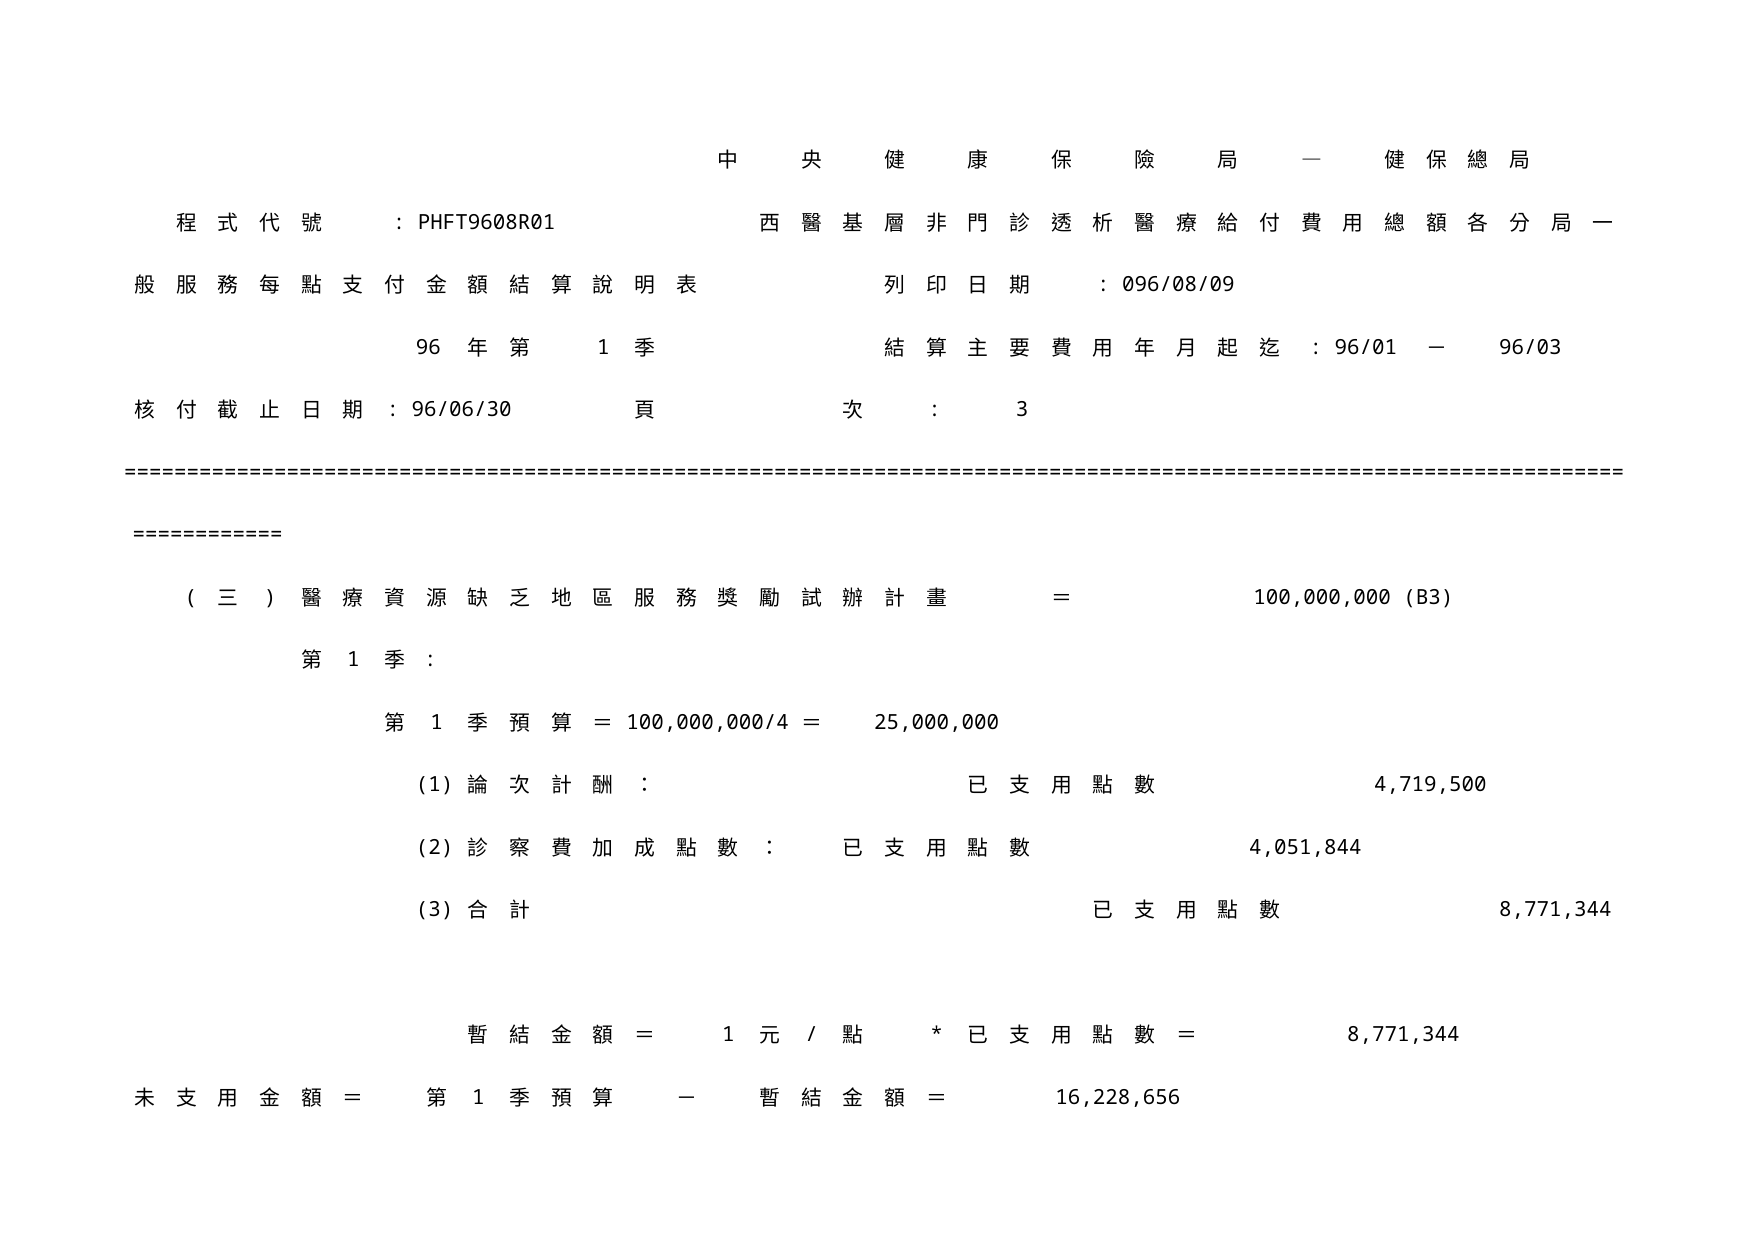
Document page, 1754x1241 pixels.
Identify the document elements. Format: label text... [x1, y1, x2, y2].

text (3)合計 已支用點數 8,771,344 [124, 867, 1624, 929]
text 第1季: [124, 617, 1624, 679]
text (1)論次計酬： 已支用點數 4,719,500 [124, 742, 1624, 804]
text 暫結金額＝ 1元/點 *已支用點數＝ 8,771,344 未支用金額＝ 第1季預算 － 暫結金額＝ 16,228,656 [124, 992, 1624, 1117]
text (三)醫療資源缺乏地區服務獎勵試辦計畫 ＝ 100,000,000 (B3) [124, 554, 1624, 617]
text 96年第 1季 結算主要費用年月起迄: 96/01－ 96/03 核付截止日期: 96/06/30 頁 次 : 3 [124, 304, 1624, 429]
text (2)診察費加成點數： 已支用點數 4,051,844 [124, 804, 1624, 867]
text ==================================================================================================================================== [124, 429, 1624, 554]
text 第1季預算＝100,000,000/4＝ 25,000,000 [124, 679, 1624, 742]
text 中 央 健 康 保 險 局 — 健保總局 [124, 117, 1624, 179]
text 程式代號 : PHFT9608R01 西醫基層非門診透析醫療給付費用總額各分局一般服務每點支付金額結算說明表 列印日期 : 096/08/09 [124, 179, 1624, 304]
